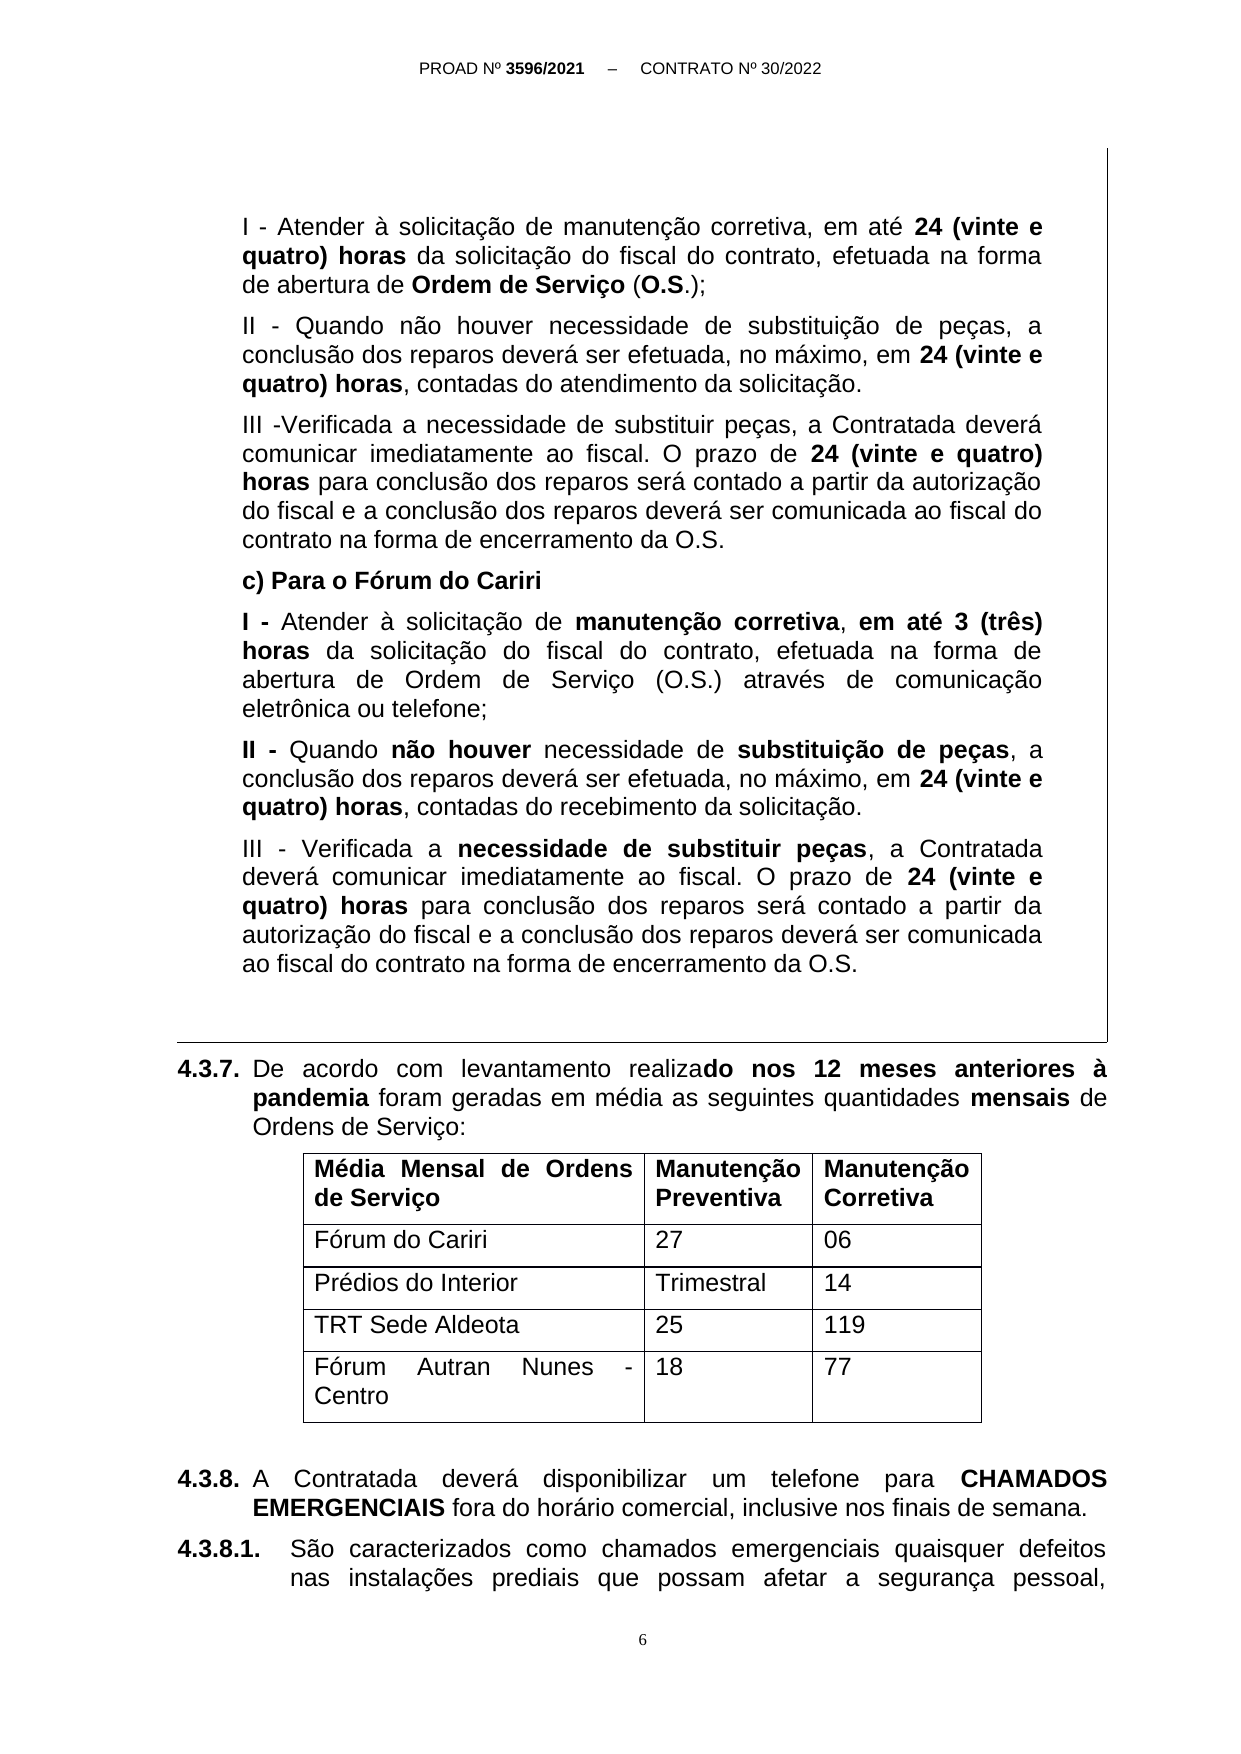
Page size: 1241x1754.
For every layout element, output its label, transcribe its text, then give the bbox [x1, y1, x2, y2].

table_cell Prédios do Interior [304, 1268, 644, 1309]
table_cell Trimestral [645, 1268, 812, 1309]
table_cell 06 [813, 1225, 981, 1266]
list De acordo com levantamento realizado nos 12 meses anteriores à pandemia foram geradas em média as seguintes quantidades mensais de Ordens de Serviço: [177, 1054, 1107, 1141]
table_header Manutenção Preventiva [645, 1154, 812, 1224]
table_cell TRT Sede Aldeota [304, 1310, 644, 1351]
table_cell Fórum do Cariri [304, 1225, 644, 1266]
text I - Atender à solicitação de manutenção corretiva, em até 24 (vinte e quatro) horas da solicitação do fiscal do contrato, efetuada na forma de abertura de Ordem de Serviço (O.S.); [177, 148, 1107, 246]
table_cell 27 [645, 1225, 812, 1266]
table_cell 77 [813, 1352, 981, 1422]
table_header Média Mensal de Ordens de Serviço [304, 1154, 644, 1224]
table_cell 119 [813, 1310, 981, 1351]
text III -Verificada a necessidade de substituir peças, a Contratada deverá comunicar imediatamente ao fiscal. O prazo de 24 (vinte e quatro) horas para conclusão dos reparos será contado a partir da autorização do fiscal e a conclusão dos reparos deverá ser comunicada ao fiscal do contrato na forma de encerramento da O.S. [177, 345, 1107, 501]
table_cell 25 [645, 1310, 812, 1351]
list A Contratada deverá disponibilizar um telefone para CHAMADOS EMERGENCIAIS fora do horário comercial, inclusive nos finais de semana. [177, 1464, 1107, 1522]
text II - Quando não houver necessidade de substituição de peças, a conclusão dos reparos deverá ser efetuada, no máximo, em 24 (vinte e quatro) horas, contadas do recebimento da solicitação. [177, 670, 1107, 769]
text II - Quando não houver necessidade de substituição de peças, a conclusão dos reparos deverá ser efetuada, no máximo, em 24 (vinte e quatro) horas, contadas do atendimento da solicitação. [177, 246, 1107, 345]
text I - Atender à solicitação de manutenção corretiva, em até 3 (três) horas da solicitação do fiscal do contrato, efetuada na forma de abertura de Ordem de Serviço (O.S.) através de comunicação eletrônica ou telefone; [177, 543, 1107, 670]
table_cell Fórum Autran Nunes - Centro [304, 1352, 644, 1422]
table_cell 14 [813, 1268, 981, 1309]
text c) Para o Fórum do Cariri [177, 501, 1107, 543]
text III - Verificada a necessidade de substituir peças, a Contratada deverá comunicar imediatamente ao fiscal. O prazo de 24 (vinte e quatro) horas para conclusão dos reparos será contado a partir da autorização do fiscal e a conclusão dos reparos deverá ser comunicada ao fiscal do contrato na forma de encerramento da O.S. [177, 769, 1107, 1042]
list São caracterizados como chamados emergenciais quaisquer defeitos nas instalações prediais que possam afetar a segurança pessoal, [177, 1534, 1107, 1592]
table_cell 18 [645, 1352, 812, 1422]
table_header Manutenção Corretiva [813, 1154, 981, 1224]
